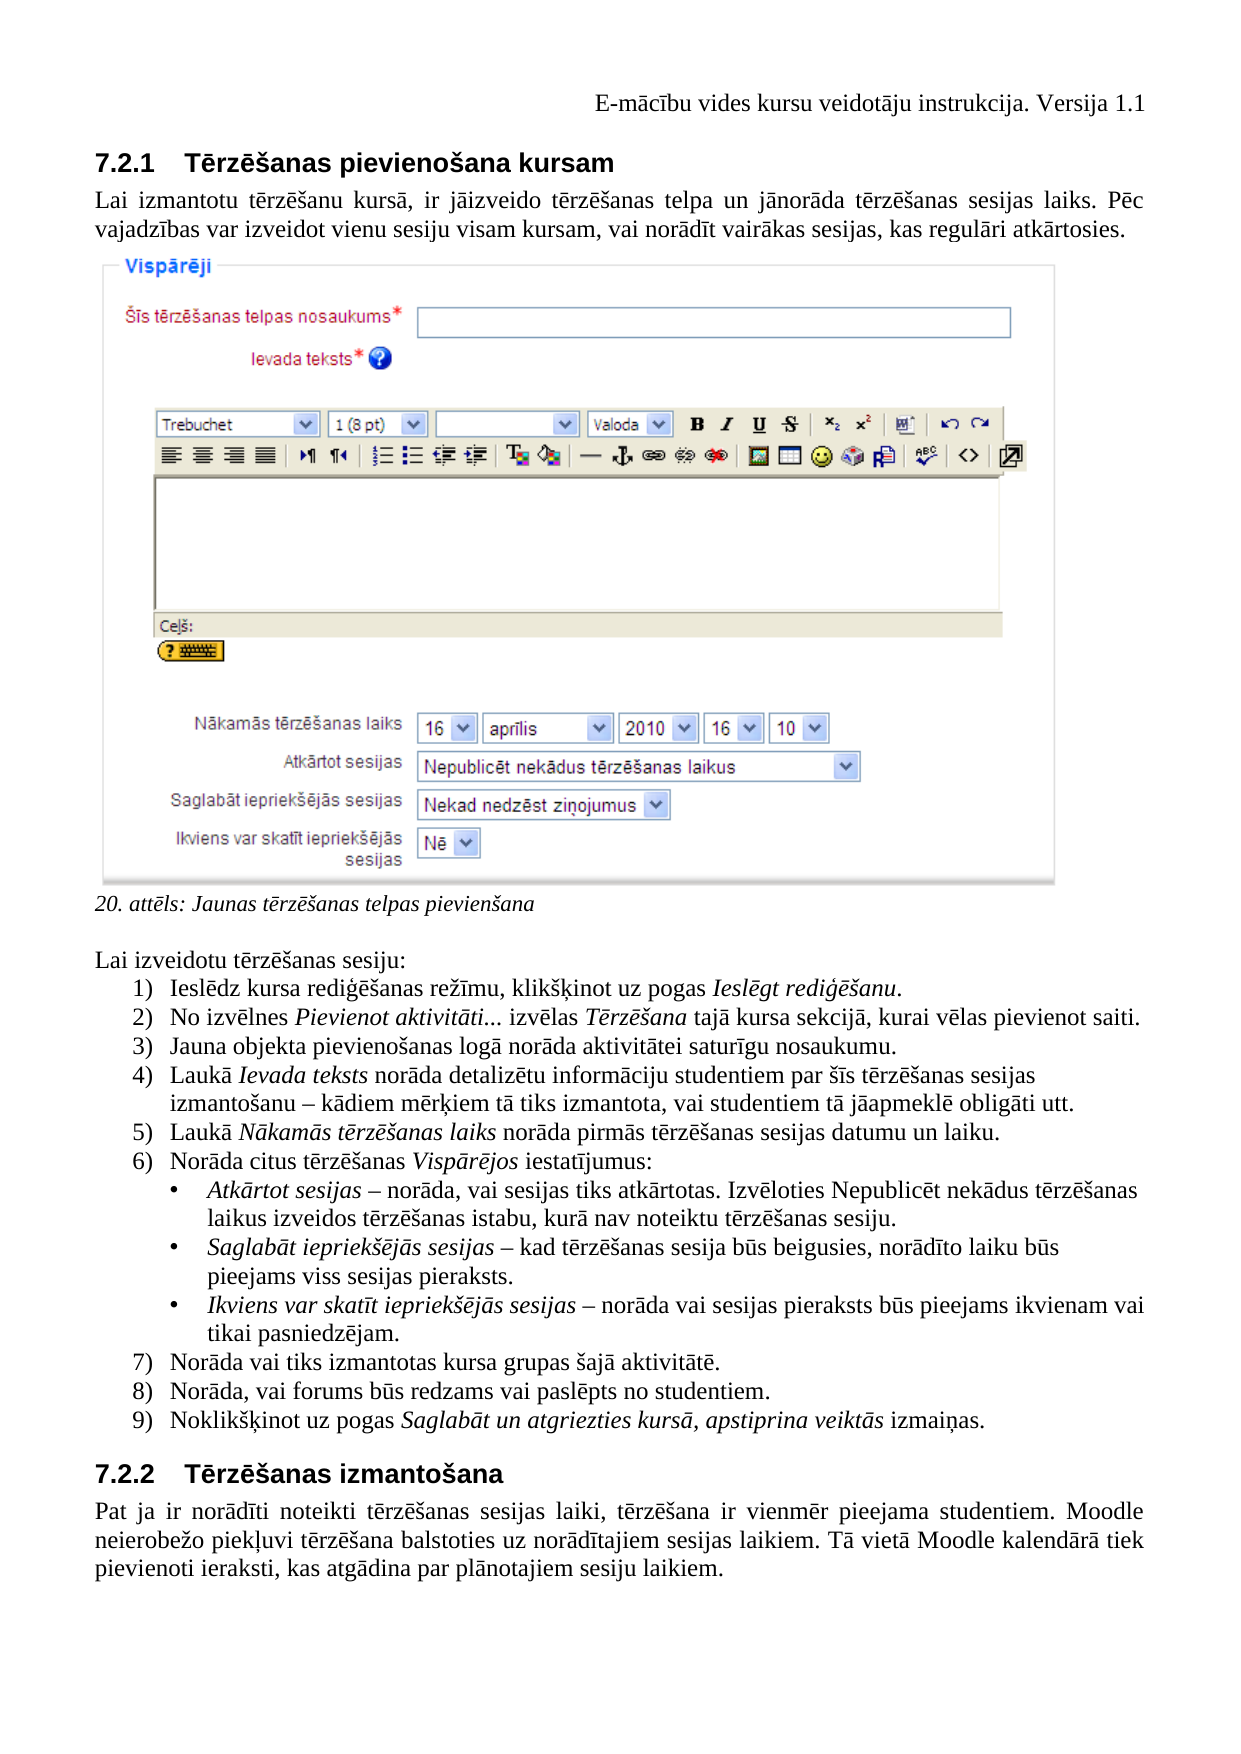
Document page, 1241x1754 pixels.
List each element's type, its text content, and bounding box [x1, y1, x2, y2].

list Norāda vai tiks izmantotas kursa grupas šajā aktivitātē. [132, 1347, 1146, 1376]
text Pat ja ir norādīti noteikti tērzēšanas sesijas laiki, tērzēšana ir vienmēr pieejama studentiem. Moodle neierobežo piekļuvi tērzēšana balstoties uz norādītajiem sesijas laikiem. Tā vietā Moodle kalendārā tiek pievienoti ieraksti, kas atgādina par plānotajiem sesiju laikiem. [94, 1496, 1146, 1582]
subtitle Tērzēšanas izmantošana [94, 1458, 1146, 1490]
list Saglabāt iepriekšējās sesijas – kad tērzēšanas sesija būs beigusies, norādīto laiku būs pieejams viss sesijas pieraksts. [169, 1232, 1146, 1290]
list Jauna objekta pievienošanas logā norāda aktivitātei saturīgu nosaukumu. [132, 1031, 1146, 1060]
list Norāda, vai forums būs redzams vai paslēpts no studentiem. [132, 1376, 1146, 1405]
list Ikviens var skatīt iepriekšējās sesijas – norāda vai sesijas pieraksts būs pieejams ikvienam vai tikai pasniedzējam. [169, 1290, 1146, 1347]
text Lai izmantotu tērzēšanu kursā, ir jāizveido tērzēšanas telpa un jānorāda tērzēšanas sesijas laiks. Pēc vajadzības var izveidot vienu sesiju visam kursam, vai norādīt vairākas sesijas, kas regulāri atkārtosies. [94, 185, 1146, 242]
picture [94, 242, 1061, 890]
list Laukā Nākamās tērzēšanas laiks norāda pirmās tērzēšanas sesijas datumu un laiku. [132, 1117, 1146, 1146]
list Atkārtot sesijas – norāda, vai sesijas tiks atkārtotas. Izvēloties Nepublicēt nekādus tērzēšanas laikus izveidos tērzēšanas istabu, kurā nav noteiktu tērzēšanas sesiju. [169, 1175, 1146, 1232]
list Norāda citus tērzēšanas Vispārējos iestatījumus: [132, 1146, 1146, 1175]
subtitle Tērzēšanas pievienošana kursam [94, 147, 1146, 179]
list Noklikšķinot uz pogas Saglabāt un atgriezties kursā, apstiprina veiktās izmaiņas. [132, 1405, 1146, 1433]
text 20. attēls: Jaunas tērzēšanas telpas pievienšana [94, 890, 1060, 916]
list No izvēlnes Pievienot aktivitāti... izvēlas Tērzēšana tajā kursa sekcijā, kurai vēlas pievienot saiti. [132, 1002, 1146, 1031]
text Lai izveidotu tērzēšanas sesiju: [94, 945, 1146, 973]
list Ieslēdz kursa rediģēšanas režīmu, klikšķinot uz pogas Ieslēgt rediģēšanu. [132, 973, 1146, 1002]
list Laukā Ievada teksts norāda detalizētu informāciju studentiem par šīs tērzēšanas sesijas izmantošanu – kādiem mērķiem tā tiks izmantota, vai studentiem tā jāapmeklē obligāti utt. [132, 1060, 1146, 1117]
